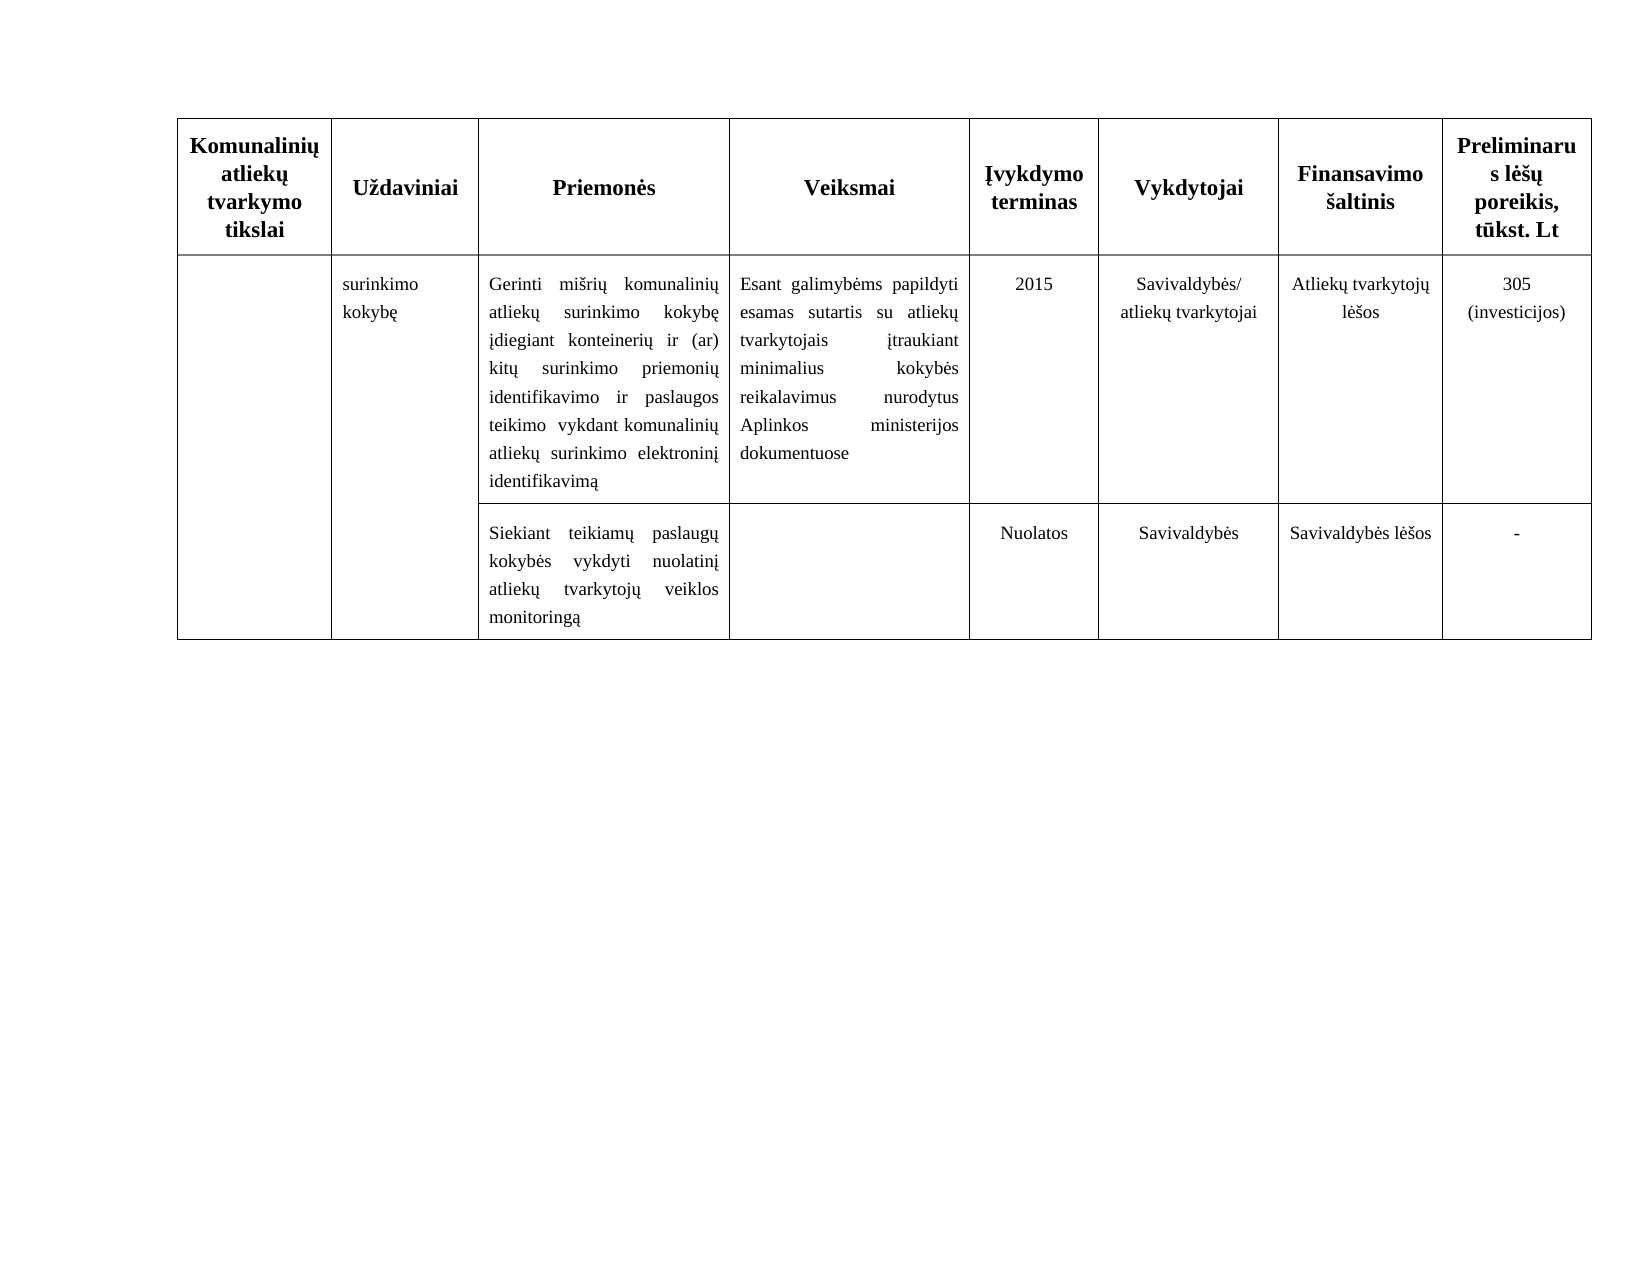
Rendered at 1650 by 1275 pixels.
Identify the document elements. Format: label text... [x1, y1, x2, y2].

table_cell Nuolatos [970, 504, 1098, 639]
table_header Vykdytojai [1099, 119, 1278, 254]
table_header Įvykdymo terminas [970, 119, 1098, 254]
table_cell [178, 256, 331, 639]
table_cell Atliekų tvarkytojų lėšos [1279, 256, 1442, 503]
table_cell Gerinti mišrių komunalinių atliekų surinkimo kokybę įdiegiant konteinerių ir (ar) kitų surinkimo priemonių identifikavimo ir paslaugos teikimo vykdant komunalinių atliekų surinkimo elektroninį identifikavimą [479, 256, 729, 503]
table_cell Savivaldybės/ atliekų tvarkytojai [1099, 256, 1278, 503]
table_cell 2015 [970, 256, 1098, 503]
table_cell Esant galimybėms papildyti esamas sutartis su atliekų tvarkytojais įtraukiant minimalius kokybės reikalavimus nurodytus Aplinkos ministerijos dokumentuose [730, 256, 969, 503]
table_header Finansavimo šaltinis [1279, 119, 1442, 254]
table_header Uždaviniai [332, 119, 478, 254]
table_header Preliminarus lėšų poreikis, tūkst. Lt [1443, 119, 1591, 254]
table_header Komunalinių atliekų tvarkymo tikslai [178, 119, 331, 254]
table_cell Savivaldybės lėšos [1279, 504, 1442, 639]
table_header Veiksmai [730, 119, 969, 254]
table_cell Savivaldybės [1099, 504, 1278, 639]
table_cell - [1443, 504, 1591, 639]
table_header Priemonės [479, 119, 729, 254]
table_cell 305 (investicijos) [1443, 256, 1591, 503]
table_cell surinkimo kokybę [332, 256, 478, 639]
table_cell Siekiant teikiamų paslaugų kokybės vykdyti nuolatinį atliekų tvarkytojų veiklos monitoringą [479, 504, 729, 639]
table_cell [730, 504, 969, 639]
